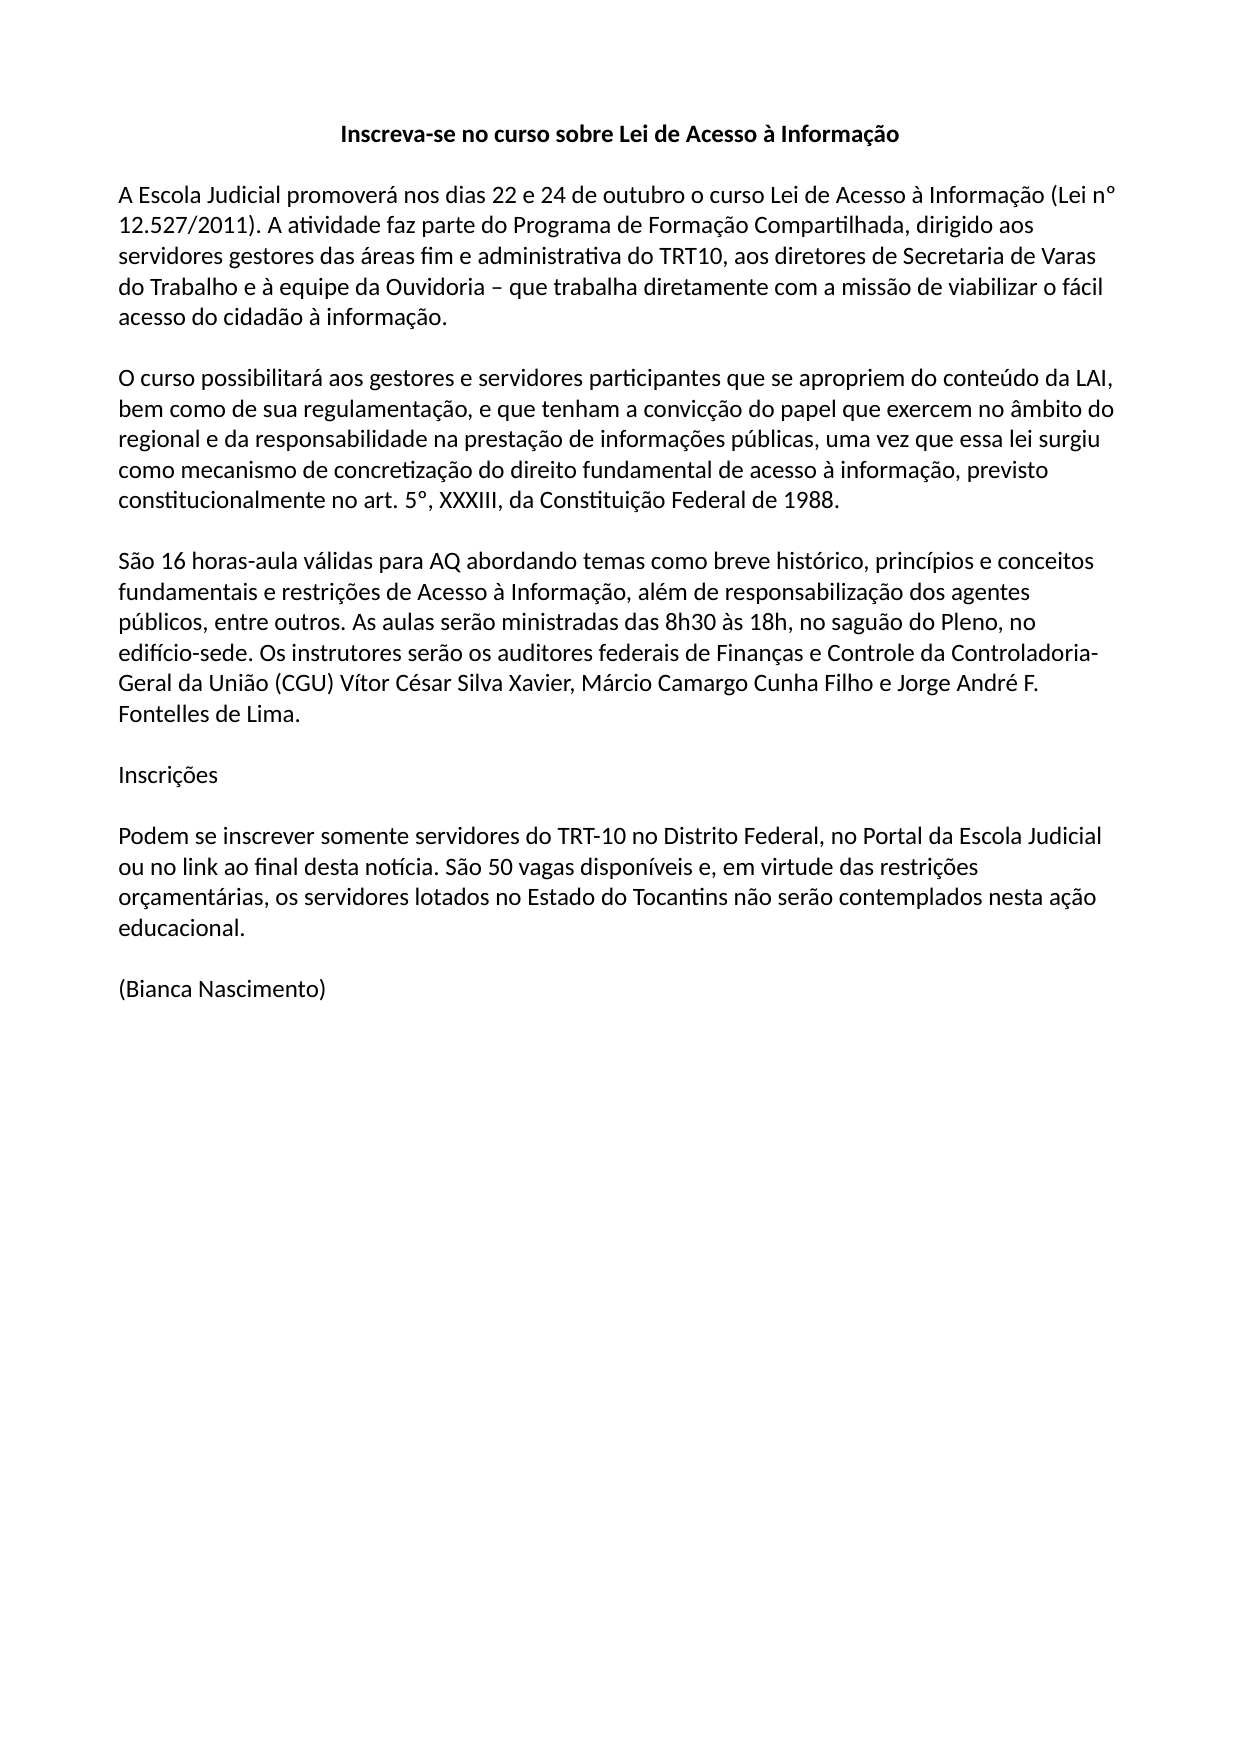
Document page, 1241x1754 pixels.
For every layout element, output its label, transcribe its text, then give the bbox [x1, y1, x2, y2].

text A Escola Judicial promoverá nos dias 22 e 24 de outubro o curso Lei de Acesso à Informação (Lei nº 12.527/2011). A atividade faz parte do Programa de Formação Compartilhada, dirigido aos servidores gestores das áreas fim e administrativa do TRT10, aos diretores de Secretaria de Varas do Trabalho e à equipe da Ouvidoria – que trabalha diretamente com a missão de viabilizar o fácil acesso do cidadão à informação. [118, 179, 1122, 332]
text Inscrições [118, 759, 1122, 789]
text Inscreva-se no curso sobre Lei de Acesso à Informação [118, 118, 1122, 149]
text O curso possibilitará aos gestores e servidores participantes que se apropriem do conteúdo da LAI, bem como de sua regulamentação, e que tenham a convicção do papel que exercem no âmbito do regional e da responsabilidade na prestação de informações públicas, uma vez que essa lei surgiu como mecanismo de concretização do direito fundamental de acesso à informação, previsto constitucionalmente no art. 5º, XXXIII, da Constituição Federal de 1988. [118, 362, 1122, 515]
text Podem se inscrever somente servidores do TRT-10 no Distrito Federal, no Portal da Escola Judicial ou no link ao final desta notícia. São 50 vagas disponíveis e, em virtude das restrições orçamentárias, os servidores lotados no Estado do Tocantins não serão contemplados nesta ação educacional. [118, 820, 1122, 942]
text (Bianca Nascimento) [118, 973, 1122, 1003]
text São 16 horas-aula válidas para AQ abordando temas como breve histórico, princípios e conceitos fundamentais e restrições de Acesso à Informação, além de responsabilização dos agentes públicos, entre outros. As aulas serão ministradas das 8h30 às 18h, no saguão do Pleno, no edifício-sede. Os instrutores serão os auditores federais de Finanças e Controle da Controladoria-Geral da União (CGU) Vítor César Silva Xavier, Márcio Camargo Cunha Filho e Jorge André F. Fontelles de Lima. [118, 545, 1122, 728]
